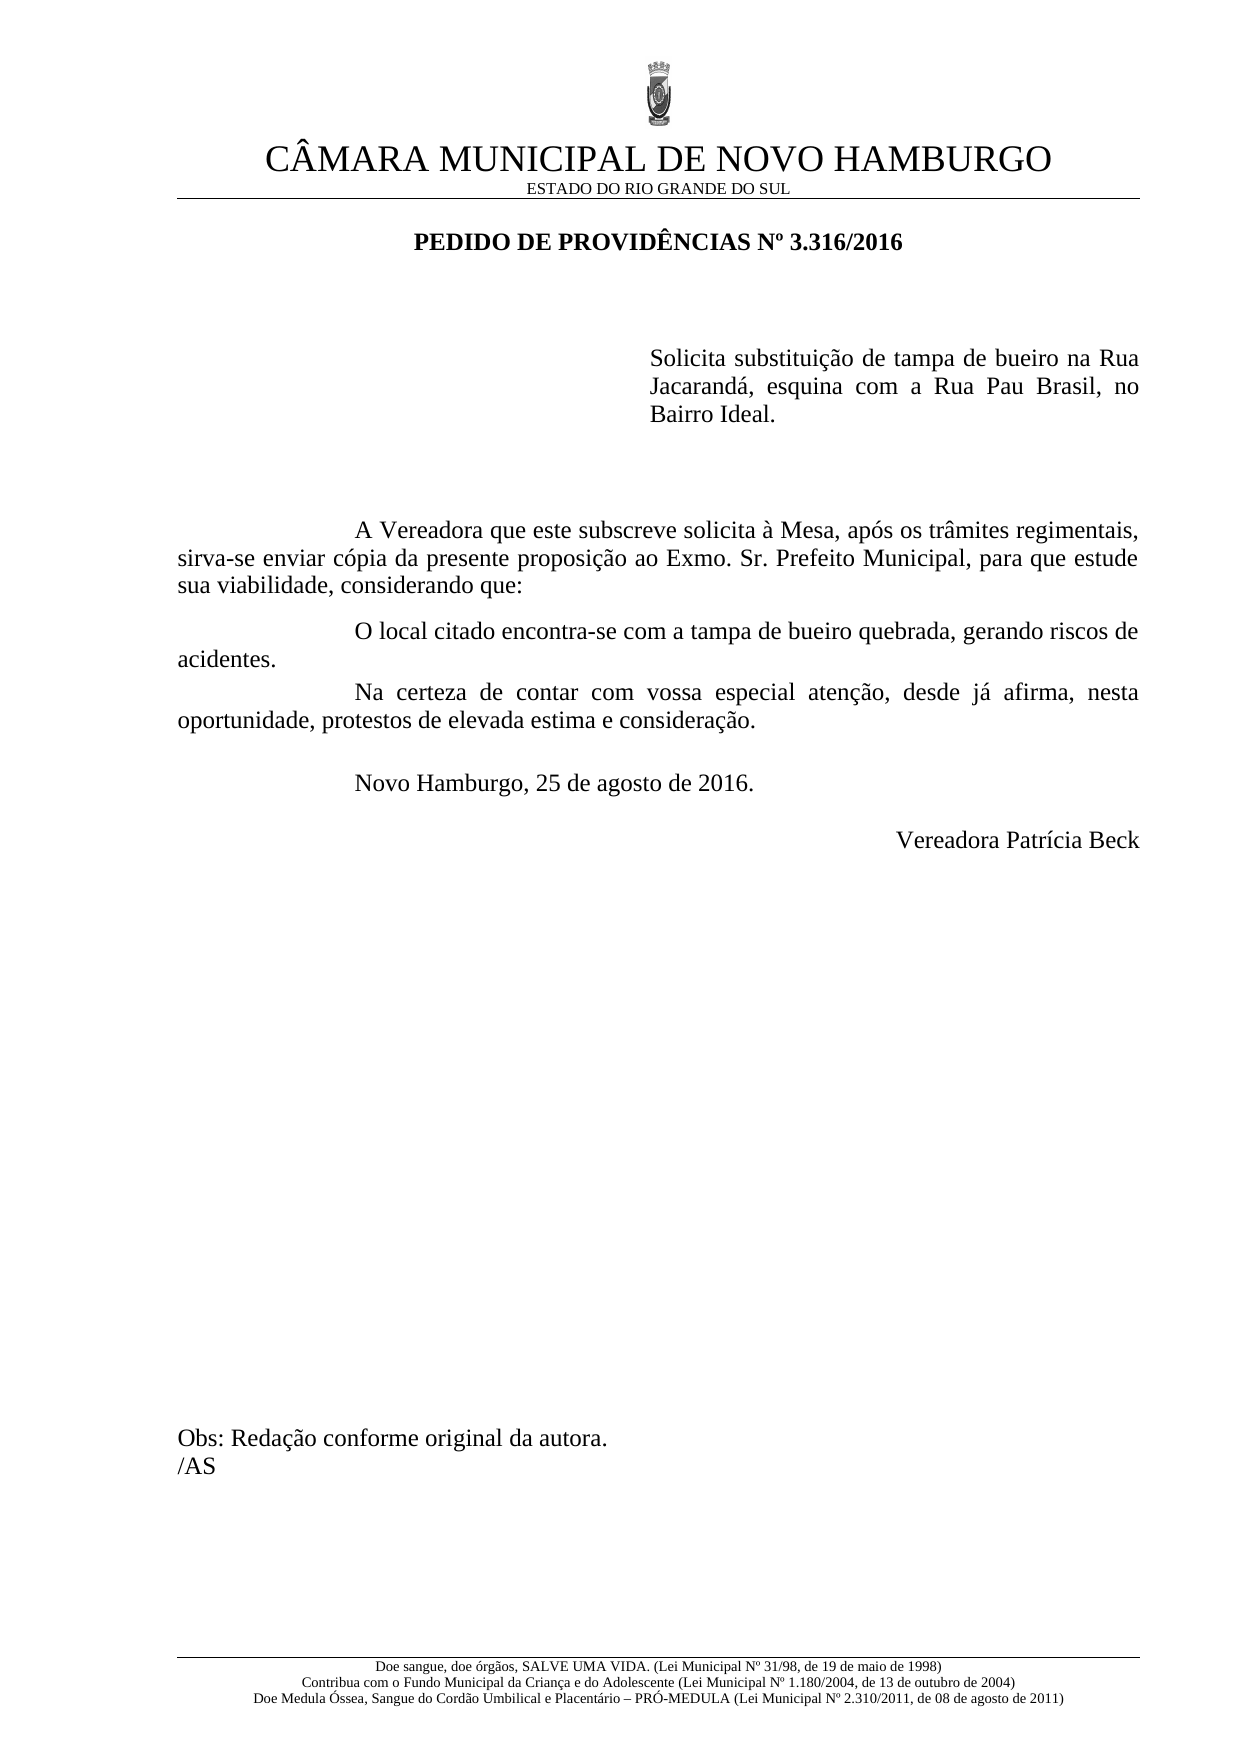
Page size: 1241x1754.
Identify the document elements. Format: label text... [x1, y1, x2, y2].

text PEDIDO DE PROVIDÊNCIAS Nº 3.316/2016 [177, 228, 1140, 256]
text O local citado encontra-se com a tampa de bueiro quebrada, gerando riscos de acidentes. [177, 617, 1140, 672]
text Novo Hamburgo, 25 de agosto de 2016. [177, 769, 1140, 797]
text Solicita substituição de tampa de bueiro na Rua Jacarandá, esquina com a Rua Pau Brasil, no Bairro Ideal. [649, 344, 1140, 428]
text Obs: Redação conforme original da autora. [177, 1424, 1140, 1452]
text Na certeza de contar com vossa especial atenção, desde já afirma, nesta oportunidade, protestos de elevada estima e consideração. [177, 678, 1140, 734]
text A Vereadora que este subscreve solicita à Mesa, após os trâmites regimentais, sirva-se enviar cópia da presente proposição ao Exmo. Sr. Prefeito Municipal, para que estude sua viabilidade, considerando que: [177, 516, 1140, 599]
text /AS [177, 1452, 1140, 1480]
text Vereadora Patrícia Beck [177, 826, 1140, 854]
